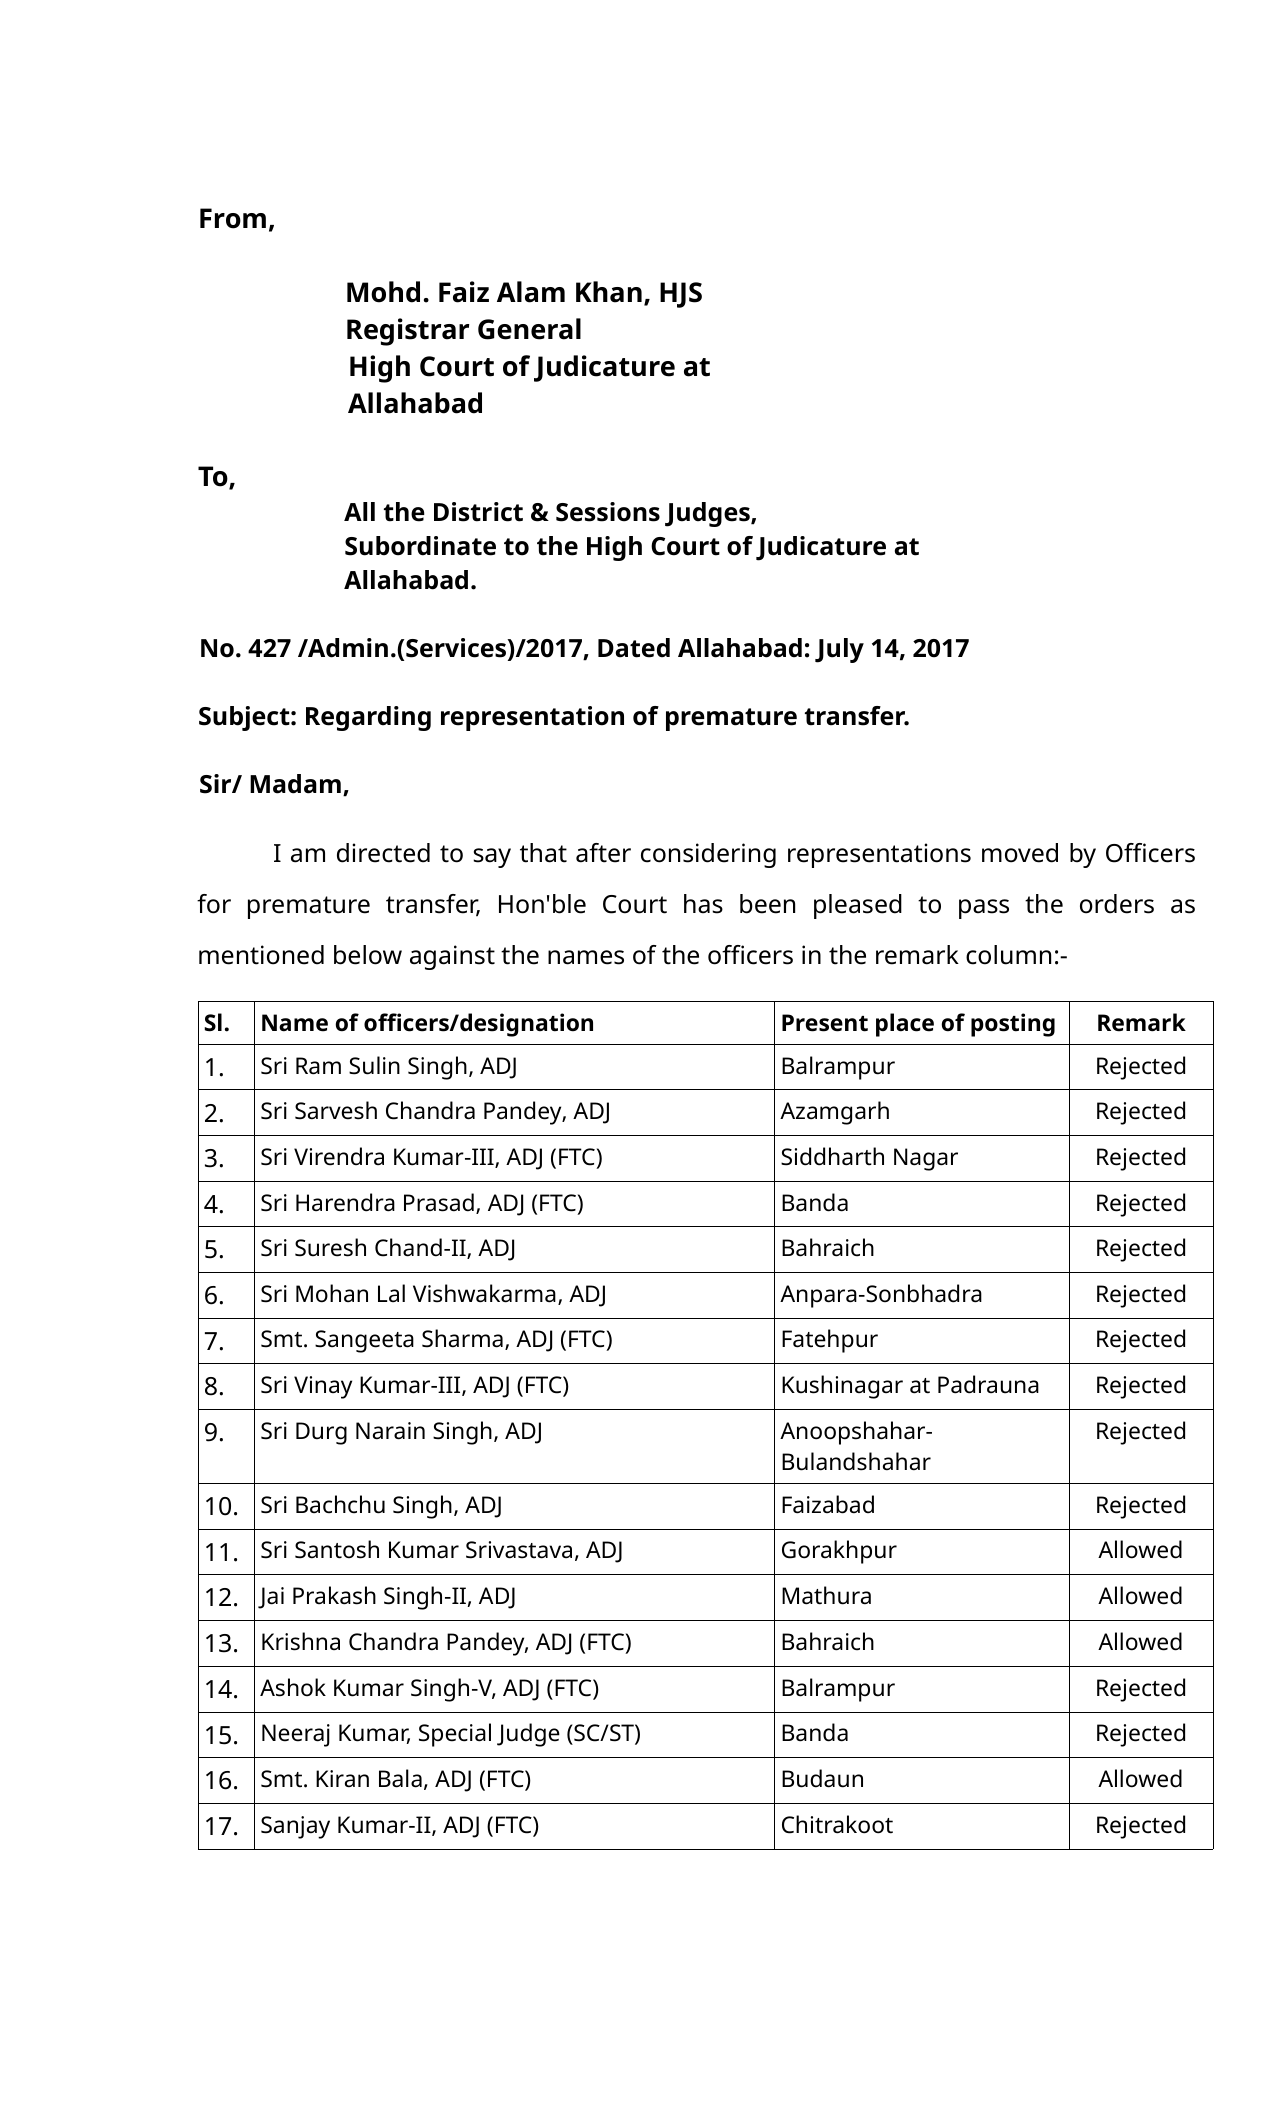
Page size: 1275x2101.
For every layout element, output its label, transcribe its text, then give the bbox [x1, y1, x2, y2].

table_cell Rejected [1070, 1136, 1213, 1181]
table_cell Bahraich [775, 1227, 1069, 1272]
table_cell [199, 1136, 254, 1181]
table_cell Balrampur [775, 1045, 1069, 1089]
table_cell Bahraich [775, 1621, 1069, 1666]
table_cell Rejected [1070, 1319, 1213, 1363]
text I am directed to say that after considering representations moved by Officers for premature transfer, Hon'ble Court has been pleased to pass the orders as mentioned below against the names of the officers in the remark column:- [197, 835, 1198, 971]
table_cell [199, 1758, 254, 1803]
table_cell [199, 1090, 254, 1135]
text Subject: Regarding representation of premature transfer. [198, 699, 1198, 733]
table_cell Rejected [1070, 1804, 1213, 1848]
table_cell Allowed [1070, 1758, 1213, 1803]
table_cell Sri Ram Sulin Singh, ADJ [255, 1045, 774, 1089]
table_cell [199, 1410, 254, 1483]
table_cell [199, 1182, 254, 1226]
table_cell [199, 1621, 254, 1666]
table_cell [199, 1045, 254, 1089]
text Registrar General [198, 310, 1198, 347]
table_cell Gorakhpur [775, 1530, 1069, 1574]
table_cell Jai Prakash Singh-II, ADJ [255, 1575, 774, 1620]
table_cell Allowed [1070, 1575, 1213, 1620]
table_cell Rejected [1070, 1227, 1213, 1272]
table_cell Chitrakoot [775, 1804, 1069, 1848]
table_cell [199, 1667, 254, 1712]
table_cell [199, 1484, 254, 1528]
table_cell Rejected [1070, 1667, 1213, 1712]
table_cell Azamgarh [775, 1090, 1069, 1135]
text From, [198, 200, 1198, 237]
text All the District & Sessions Judges, [197, 495, 1198, 529]
table_cell Sri Bachchu Singh, ADJ [255, 1484, 774, 1528]
table_cell Allowed [1070, 1621, 1213, 1666]
table_cell Sri Sarvesh Chandra Pandey, ADJ [255, 1090, 774, 1135]
table_cell Ashok Kumar Singh-V, ADJ (FTC) [255, 1667, 774, 1712]
table_cell Smt. Kiran Bala, ADJ (FTC) [255, 1758, 774, 1803]
table_header Sl. [199, 1002, 254, 1044]
table_cell Anpara-Sonbhadra [775, 1273, 1069, 1317]
table_cell Rejected [1070, 1713, 1213, 1757]
table_cell Rejected [1070, 1273, 1213, 1317]
table_cell Kushinagar at Padrauna [775, 1364, 1069, 1409]
table_cell Faizabad [775, 1484, 1069, 1528]
table_cell Smt. Sangeeta Sharma, ADJ (FTC) [255, 1319, 774, 1363]
table_header Present place of posting [775, 1002, 1069, 1044]
text No. 427 /Admin.(Services)/2017, Dated Allahabad: July 14, 2017 [197, 631, 1198, 665]
table_cell [199, 1364, 254, 1409]
table_cell Anoopshahar-Bulandshahar [775, 1410, 1069, 1483]
table_cell Siddharth Nagar [775, 1136, 1069, 1181]
table_cell Rejected [1070, 1045, 1213, 1089]
text Allahabad [273, 384, 1198, 421]
text To, [198, 458, 1198, 495]
table_header Remark [1070, 1002, 1213, 1044]
table_header Name of officers/designation [255, 1002, 774, 1044]
table_cell [199, 1319, 254, 1363]
table_cell Banda [775, 1713, 1069, 1757]
table_cell Rejected [1070, 1090, 1213, 1135]
table_cell Allowed [1070, 1530, 1213, 1574]
table_cell Banda [775, 1182, 1069, 1226]
table_cell Balrampur [775, 1667, 1069, 1712]
table_cell Rejected [1070, 1410, 1213, 1483]
table_cell Mathura [775, 1575, 1069, 1620]
table_cell Neeraj Kumar, Special Judge (SC/ST) [255, 1713, 774, 1757]
text Mohd. Faiz Alam Khan, HJS [198, 273, 1198, 310]
text Sir/ Madam, [197, 767, 1198, 801]
table_cell Sri Santosh Kumar Srivastava, ADJ [255, 1530, 774, 1574]
table_cell Sri Suresh Chand-II, ADJ [255, 1227, 774, 1272]
text Subordinate to the High Court of Judicature at [197, 529, 1198, 563]
table_cell Sri Durg Narain Singh, ADJ [255, 1410, 774, 1483]
table_cell Sri Virendra Kumar-III, ADJ (FTC) [255, 1136, 774, 1181]
table_cell [199, 1227, 254, 1272]
table_cell Rejected [1070, 1182, 1213, 1226]
table_cell [199, 1575, 254, 1620]
table_cell [199, 1273, 254, 1317]
table_cell Fatehpur [775, 1319, 1069, 1363]
table_cell [199, 1530, 254, 1574]
table_cell Sri Mohan Lal Vishwakarma, ADJ [255, 1273, 774, 1317]
table_cell Sri Harendra Prasad, ADJ (FTC) [255, 1182, 774, 1226]
table_cell Krishna Chandra Pandey, ADJ (FTC) [255, 1621, 774, 1666]
table_cell Budaun [775, 1758, 1069, 1803]
table_cell Sanjay Kumar-II, ADJ (FTC) [255, 1804, 774, 1848]
table_cell Sri Vinay Kumar-III, ADJ (FTC) [255, 1364, 774, 1409]
table_cell Rejected [1070, 1484, 1213, 1528]
text High Court of Judicature at [273, 347, 1198, 384]
table_cell [199, 1713, 254, 1757]
table_cell Rejected [1070, 1364, 1213, 1409]
table_cell [199, 1804, 254, 1848]
text Allahabad. [197, 563, 1198, 597]
